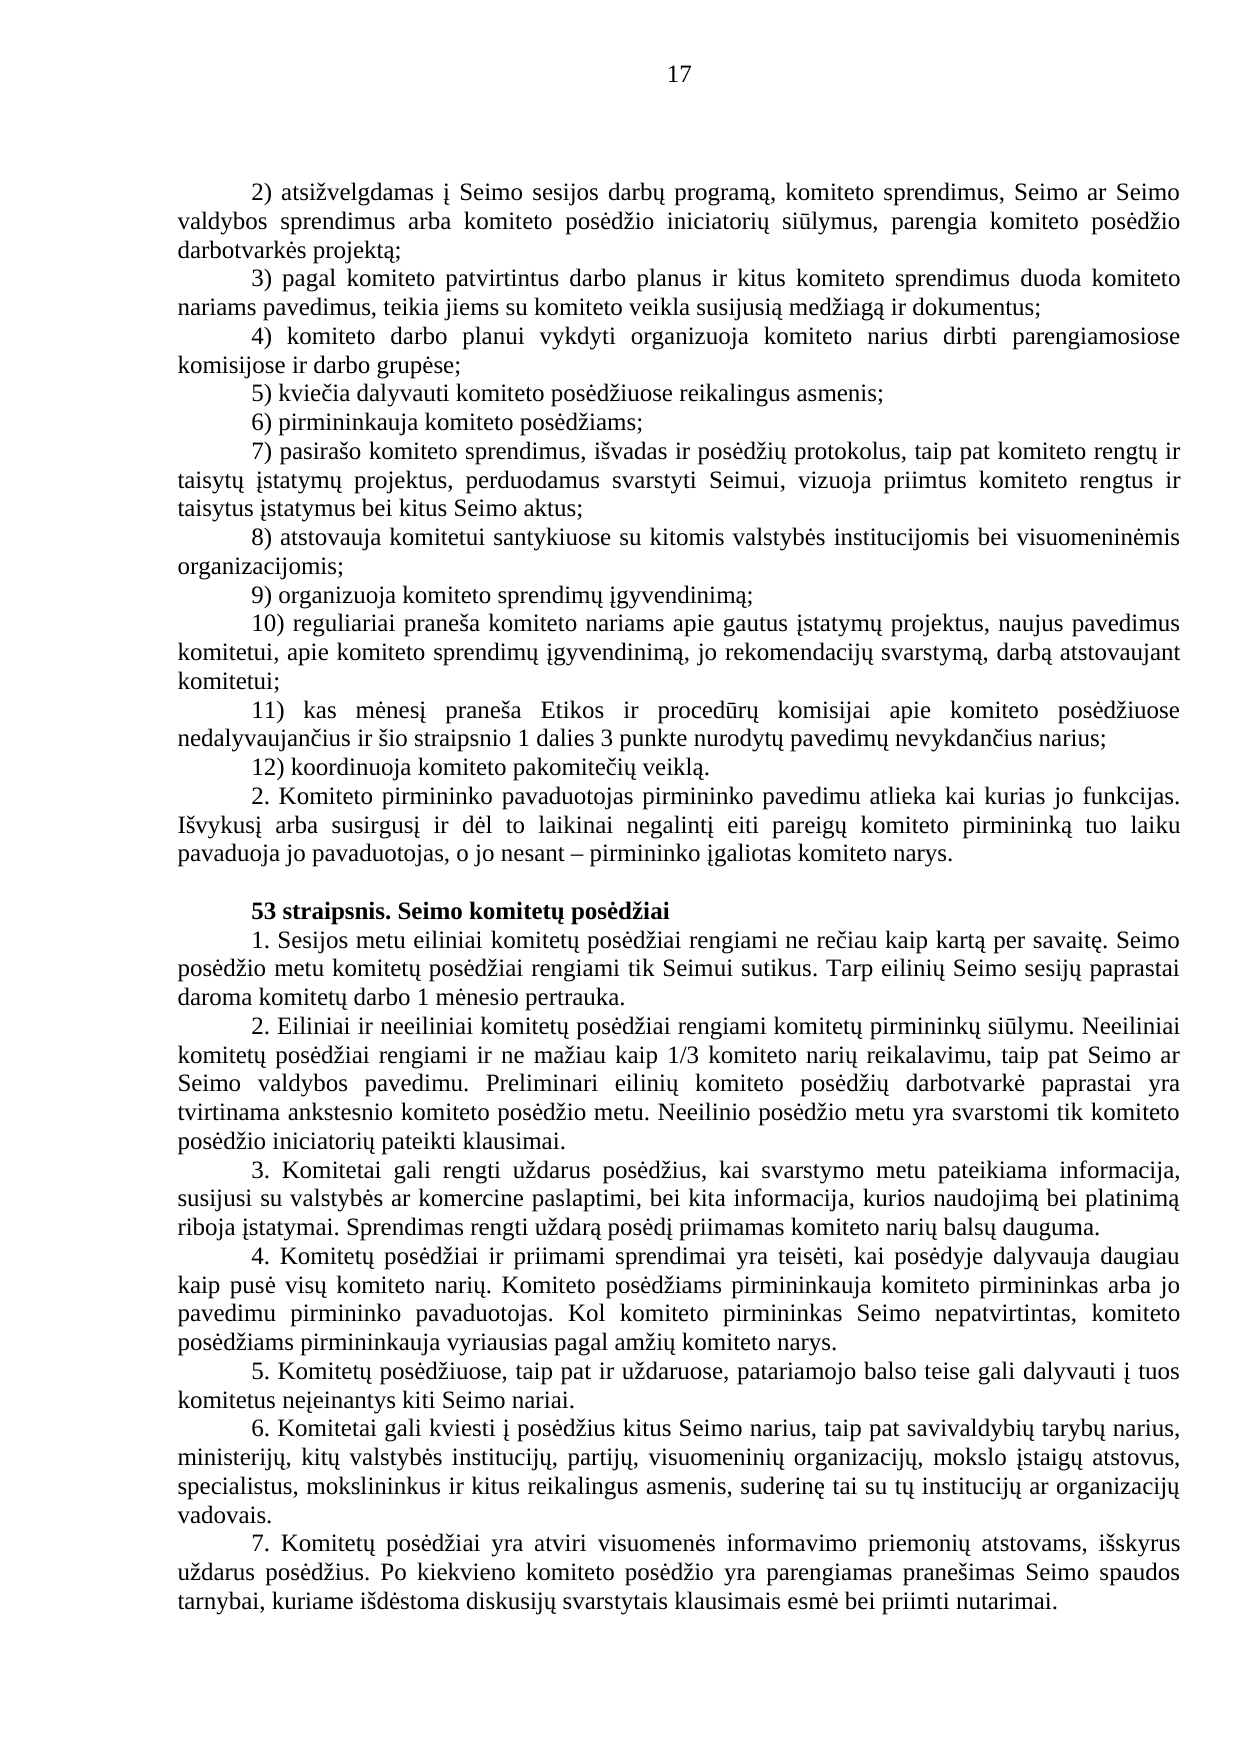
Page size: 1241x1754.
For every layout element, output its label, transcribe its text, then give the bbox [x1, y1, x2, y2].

text 6) pirmininkauja komiteto posėdžiams; [177, 407, 1181, 436]
text 4) komiteto darbo planui vykdyti organizuoja komiteto narius dirbti parengiamosiose komisijose ir darbo grupėse; [177, 321, 1181, 378]
text 2. Eiliniai ir neeiliniai komitetų posėdžiai rengiami komitetų pirmininkų siūlymu. Neeiliniai komitetų posėdžiai rengiami ir ne mažiau kaip 1/3 komiteto narių reikalavimu, taip pat Seimo ar Seimo valdybos pavedimu. Preliminari eilinių komiteto posėdžių darbotvarkė paprastai yra tvirtinama ankstesnio komiteto posėdžio metu. Neeilinio posėdžio metu yra svarstomi tik komiteto posėdžio iniciatorių pateikti klausimai. [177, 1011, 1181, 1155]
text 5. Komitetų posėdžiuose, taip pat ir uždaruose, patariamojo balso teise gali dalyvauti į tuos komitetus neįeinantys kiti Seimo nariai. [177, 1356, 1181, 1413]
text 4. Komitetų posėdžiai ir priimami sprendimai yra teisėti, kai posėdyje dalyvauja daugiau kaip pusė visų komiteto narių. Komiteto posėdžiams pirmininkauja komiteto pirmininkas arba jo pavedimu pirmininko pavaduotojas. Kol komiteto pirmininkas Seimo nepatvirtintas, komiteto posėdžiams pirmininkauja vyriausias pagal amžių komiteto narys. [177, 1241, 1181, 1356]
text 2) atsižvelgdamas į Seimo sesijos darbų programą, komiteto sprendimus, Seimo ar Seimo valdybos sprendimus arba komiteto posėdžio iniciatorių siūlymus, parengia komiteto posėdžio darbotvarkės projektą; [177, 177, 1181, 263]
text 12) koordinuoja komiteto pakomitečių veiklą. [177, 752, 1181, 781]
text 2. Komiteto pirmininko pavaduotojas pirmininko pavedimu atlieka kai kurias jo funkcijas. Išvykusį arba susirgusį ir dėl to laikinai negalintį eiti pareigų komiteto pirmininką tuo laiku pavaduoja jo pavaduotojas, o jo nesant – pirmininko įgaliotas komiteto narys. [177, 781, 1181, 867]
text 53 straipsnis. Seimo komitetų posėdžiai [177, 896, 1181, 925]
text 10) reguliariai praneša komiteto nariams apie gautus įstatymų projektus, naujus pavedimus komitetui, apie komiteto sprendimų įgyvendinimą, jo rekomendacijų svarstymą, darbą atstovaujant komitetui; [177, 608, 1181, 695]
text 3. Komitetai gali rengti uždarus posėdžius, kai svarstymo metu pateikiama informacija, susijusi su valstybės ar komercine paslaptimi, bei kita informacija, kurios naudojimą bei platinimą riboja įstatymai. Sprendimas rengti uždarą posėdį priimamas komiteto narių balsų dauguma. [177, 1155, 1181, 1241]
text 1. Sesijos metu eiliniai komitetų posėdžiai rengiami ne rečiau kaip kartą per savaitę. Seimo posėdžio metu komitetų posėdžiai rengiami tik Seimui sutikus. Tarp eilinių Seimo sesijų paprastai daroma komitetų darbo 1 mėnesio pertrauka. [177, 925, 1181, 1011]
text 5) kviečia dalyvauti komiteto posėdžiuose reikalingus asmenis; [177, 378, 1181, 407]
text 3) pagal komiteto patvirtintus darbo planus ir kitus komiteto sprendimus duoda komiteto nariams pavedimus, teikia jiems su komiteto veikla susijusią medžiagą ir dokumentus; [177, 263, 1181, 321]
text 8) atstovauja komitetui santykiuose su kitomis valstybės institucijomis bei visuomeninėmis organizacijomis; [177, 522, 1181, 580]
text 7. Komitetų posėdžiai yra atviri visuomenės informavimo priemonių atstovams, išskyrus uždarus posėdžius. Po kiekvieno komiteto posėdžio yra parengiamas pranešimas Seimo spaudos tarnybai, kuriame išdėstoma diskusijų svarstytais klausimais esmė bei priimti nutarimai. [177, 1528, 1181, 1615]
text 7) pasirašo komiteto sprendimus, išvadas ir posėdžių protokolus, taip pat komiteto rengtų ir taisytų įstatymų projektus, perduodamus svarstyti Seimui, vizuoja priimtus komiteto rengtus ir taisytus įstatymus bei kitus Seimo aktus; [177, 436, 1181, 522]
text 6. Komitetai gali kviesti į posėdžius kitus Seimo narius, taip pat savivaldybių tarybų narius, ministerijų, kitų valstybės institucijų, partijų, visuomeninių organizacijų, mokslo įstaigų atstovus, specialistus, mokslininkus ir kitus reikalingus asmenis, suderinę tai su tų institucijų ar organizacijų vadovais. [177, 1413, 1181, 1528]
text 9) organizuoja komiteto sprendimų įgyvendinimą; [177, 580, 1181, 608]
text 11) kas mėnesį praneša Etikos ir procedūrų komisijai apie komiteto posėdžiuose nedalyvaujančius ir šio straipsnio 1 dalies 3 punkte nurodytų pavedimų nevykdančius narius; [177, 695, 1181, 752]
